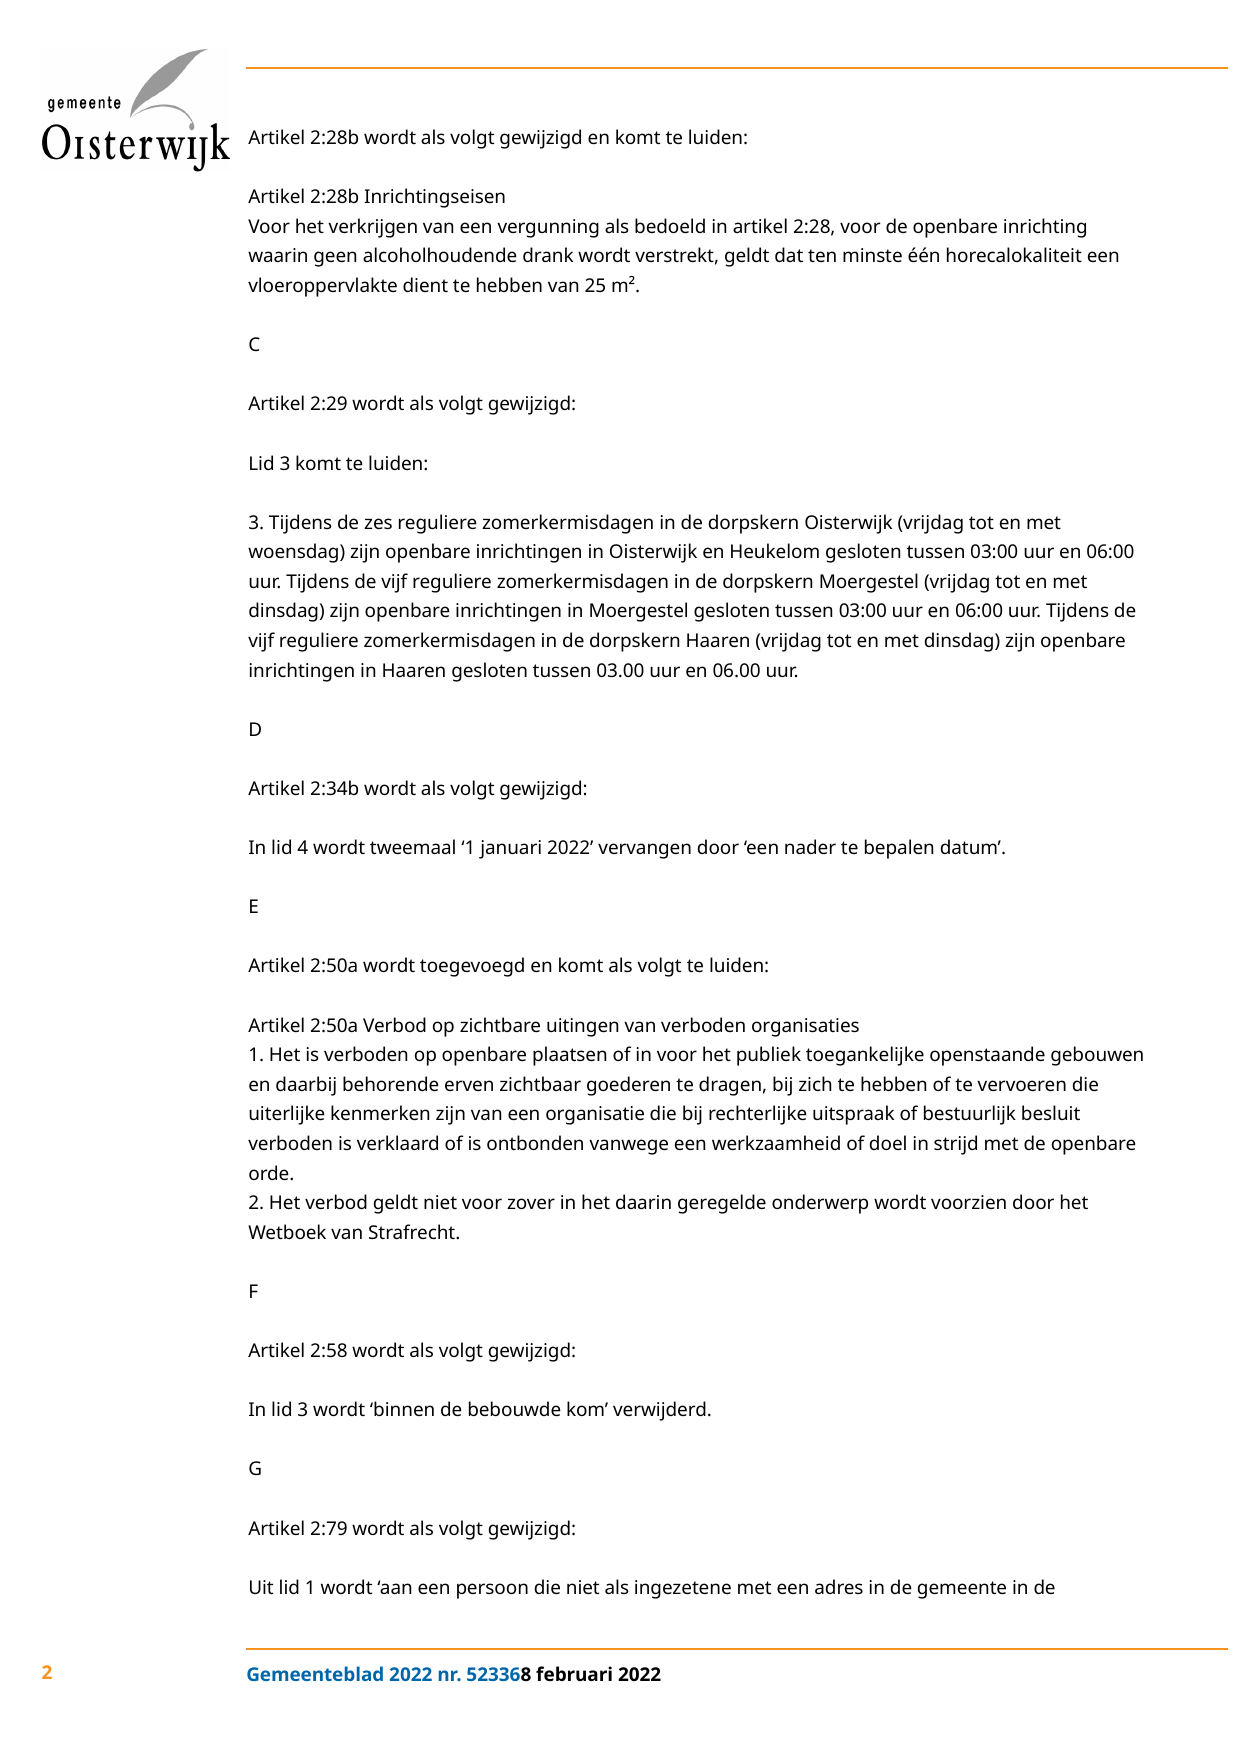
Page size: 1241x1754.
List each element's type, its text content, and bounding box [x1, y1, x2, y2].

text Uit lid 1 wordt ‘aan een persoon die niet als ingezetene met een adres in de gemeente in de [248, 1574, 1152, 1600]
text Artikel 2:79 wordt als volgt gewijzigd: [248, 1515, 1152, 1541]
text Artikel 2:28b Inrichtingseisen [248, 183, 1152, 209]
text Artikel 2:29 wordt als volgt gewijzigd: [248, 391, 1152, 416]
text 3. Tijdens de zes reguliere zomerkermisdagen in de dorpskern Oisterwijk (vrijdag tot en met woensdag) zijn openbare inrichtingen in Oisterwijk en Heukelom gesloten tussen 03:00 uur en 06:00 uur. Tijdens de vijf reguliere zomerkermisdagen in de dorpskern Moergestel (vrijdag tot en met dinsdag) zijn openbare inrichtingen in Moergestel gesloten tussen 03:00 uur en 06:00 uur. Tijdens de vijf reguliere zomerkermisdagen in de dorpskern Haaren (vrijdag tot en met dinsdag) zijn openbare inrichtingen in Haaren gesloten tussen 03.00 uur en 06.00 uur. [248, 509, 1152, 683]
text Artikel 2:58 wordt als volgt gewijzigd: [248, 1337, 1152, 1363]
text Artikel 2:34b wordt als volgt gewijzigd: [248, 775, 1152, 801]
text D [248, 716, 1152, 742]
picture [41, 47, 231, 172]
text Artikel 2:50a Verbod op zichtbare uitingen van verboden organisaties [248, 1012, 1152, 1038]
text F [248, 1278, 1152, 1304]
text In lid 4 wordt tweemaal ‘1 januari 2022’ vervangen door ‘een nader te bepalen datum’. [248, 834, 1152, 860]
text In lid 3 wordt ‘binnen de bebouwde kom’ verwijderd. [248, 1396, 1152, 1422]
text E [248, 893, 1152, 919]
text Lid 3 komt te luiden: [248, 450, 1152, 476]
text 1. Het is verboden op openbare plaatsen of in voor het publiek toegankelijke openstaande gebouwen en daarbij behorende erven zichtbaar goederen te dragen, bij zich te hebben of te vervoeren die uiterlijke kenmerken zijn van een organisatie die bij rechterlijke uitspraak of bestuurlijk besluit verboden is verklaard of is ontbonden vanwege een werkzaamheid of doel in strijd met de openbare orde. [248, 1041, 1152, 1186]
text C [248, 331, 1152, 357]
text G [248, 1456, 1152, 1481]
text 2. Het verbod geldt niet voor zover in het daarin geregelde onderwerp wordt voorzien door het Wetboek van Strafrecht. [248, 1189, 1152, 1245]
text Artikel 2:28b wordt als volgt gewijzigd en komt te luiden: [248, 124, 1152, 150]
text Voor het verkrijgen van een vergunning als bedoeld in artikel 2:28, voor de openbare inrichting waarin geen alcoholhoudende drank wordt verstrekt, geldt dat ten minste één horecalokaliteit een vloeroppervlakte dient te hebben van 25 m². [248, 213, 1152, 298]
text Artikel 2:50a wordt toegevoegd en komt als volgt te luiden: [248, 953, 1152, 978]
